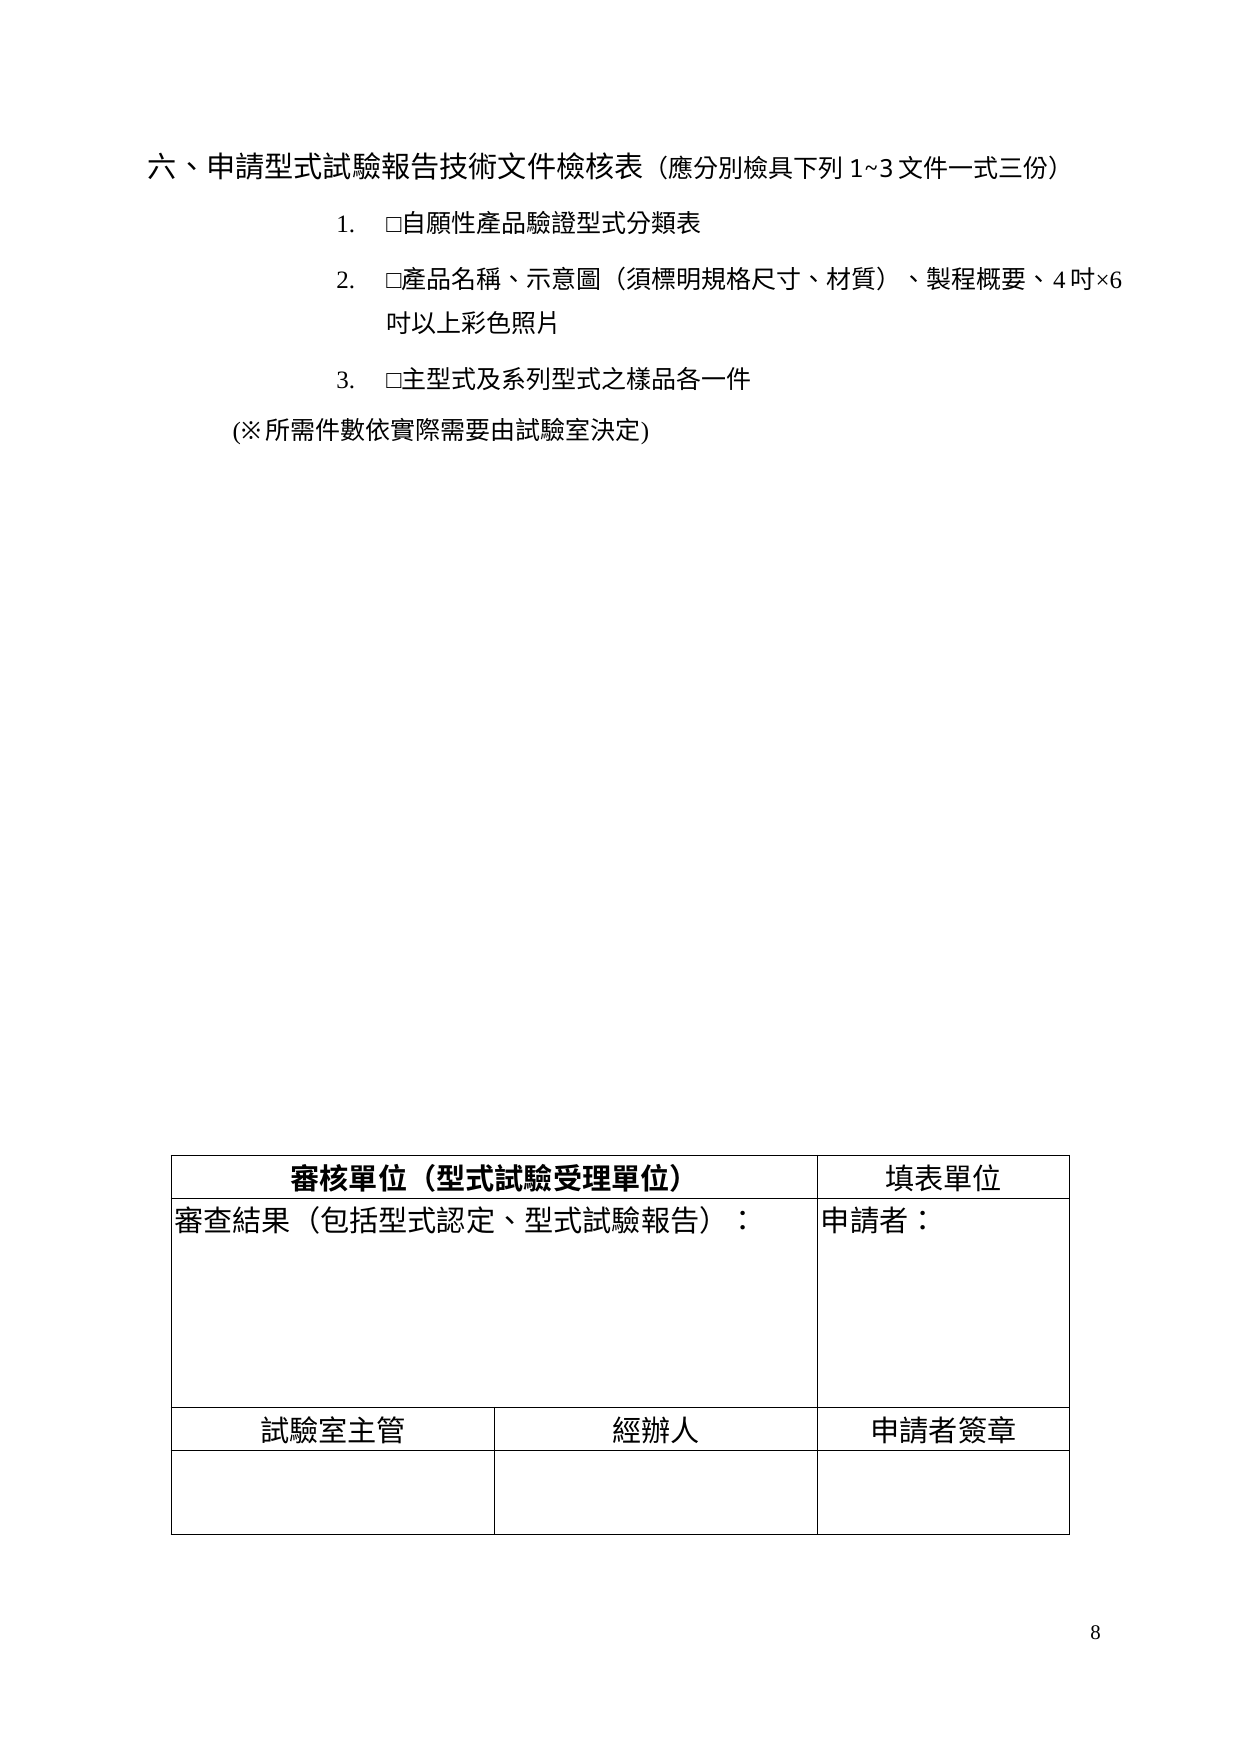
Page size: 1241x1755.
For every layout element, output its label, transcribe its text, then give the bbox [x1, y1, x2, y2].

text (※所需件數依實際需要由試驗室決定) [232, 410, 1093, 446]
table_header 填表單位 [818, 1156, 1069, 1197]
table_cell 審查結果（包括型式認定、型式試驗報告）： [172, 1199, 817, 1407]
table_cell [818, 1451, 1069, 1534]
table_cell 申請者簽章 [818, 1408, 1069, 1449]
table_cell [172, 1451, 494, 1534]
table_cell 經辦人 [495, 1408, 817, 1449]
list □主型式及系列型式之樣品各一件 [336, 354, 1093, 398]
text 六、申請型式試驗報告技術文件檢核表（應分別檢具下列1~3文件一式三份） [148, 148, 1093, 185]
table_cell [495, 1451, 817, 1534]
table_cell 試驗室主管 [172, 1408, 494, 1449]
table_cell 申請者： [818, 1199, 1069, 1407]
list □自願性產品驗證型式分類表 [336, 198, 1093, 241]
list □產品名稱、示意圖（須標明規格尺寸、材質）、製程概要、4吋×6吋以上彩色照片 [336, 254, 1122, 341]
table_header 審核單位（型式試驗受理單位） [172, 1156, 817, 1197]
